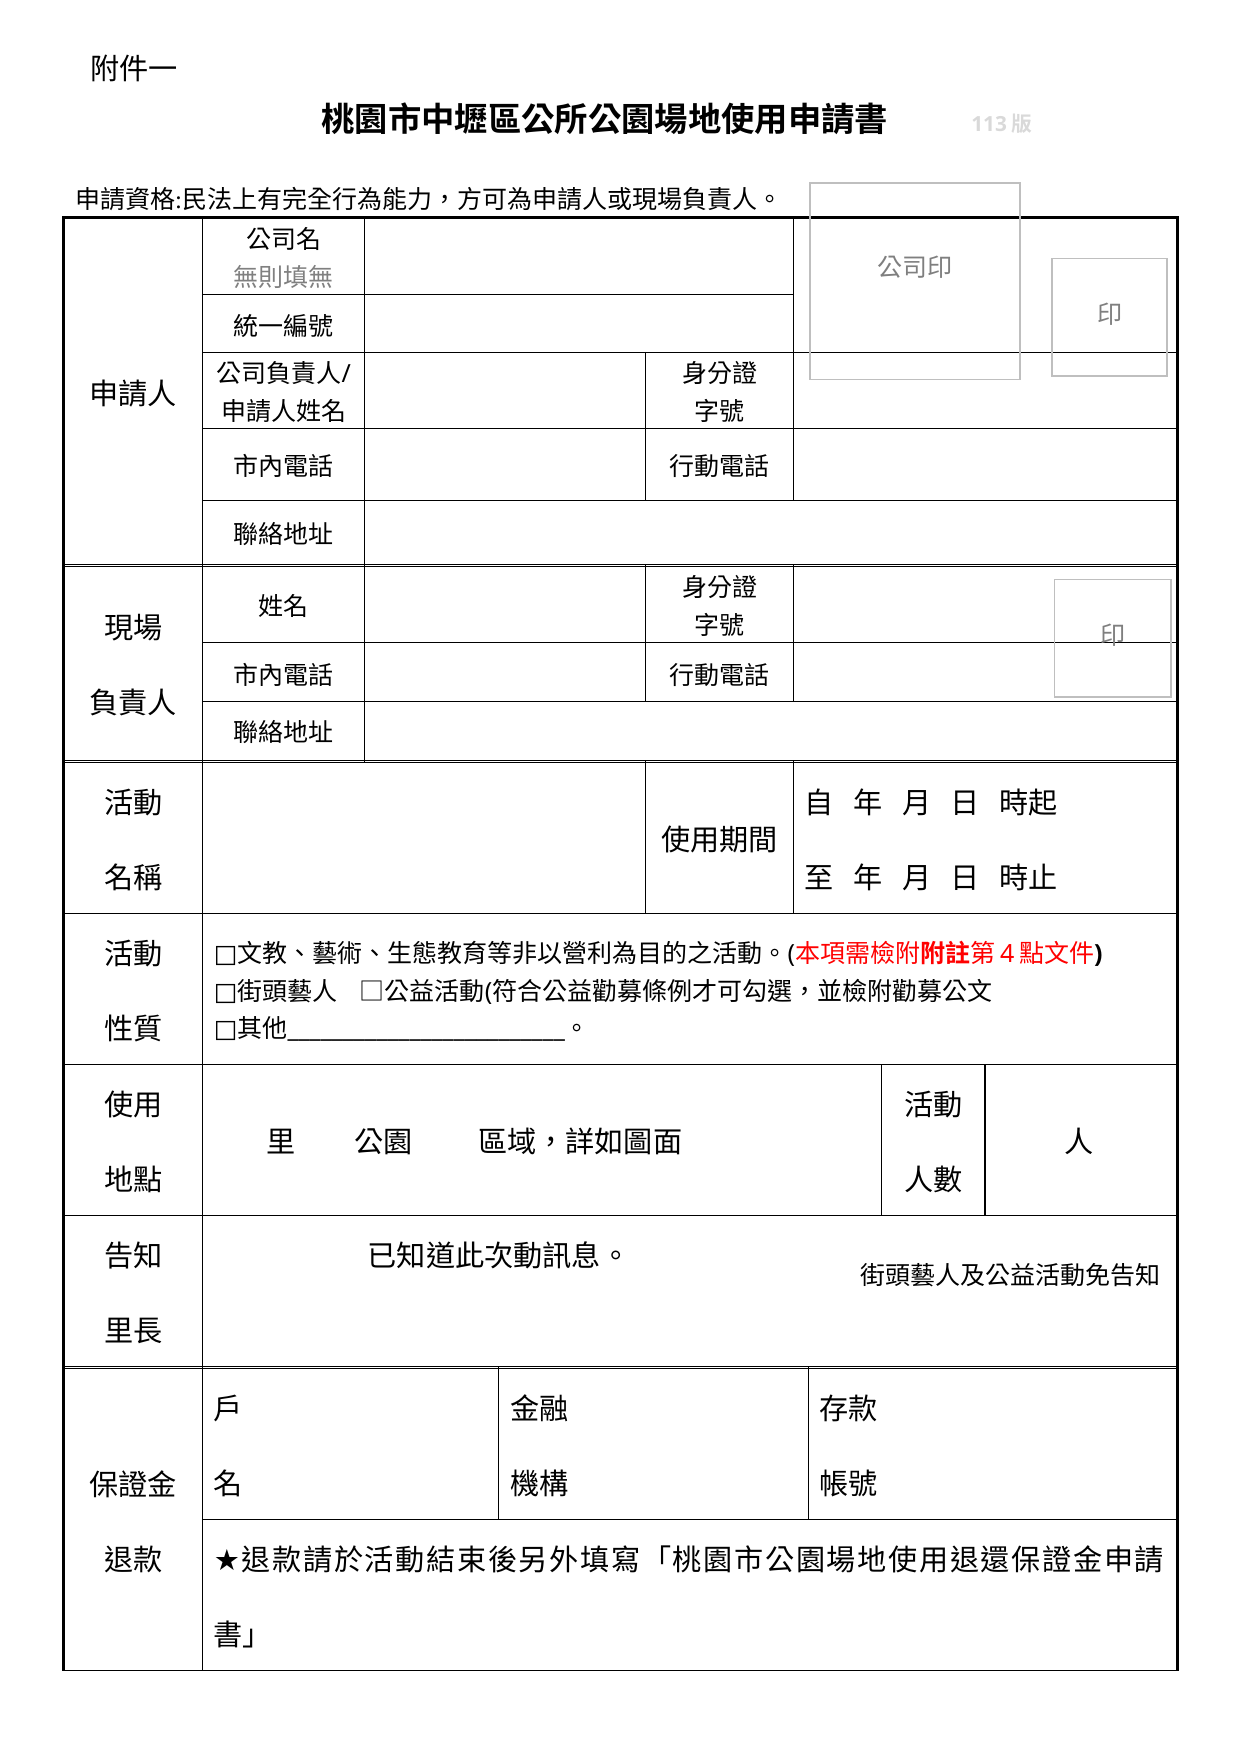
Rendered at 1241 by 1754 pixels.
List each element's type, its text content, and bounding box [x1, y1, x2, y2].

table_cell ★退款請於活動結束後另外填寫「桃園市公園場地使用退還保證金申請書」 [203, 1520, 1176, 1670]
table_cell 行動電話 [646, 643, 793, 701]
table_cell 公司負責人/ 申請人姓名 [203, 353, 364, 428]
table_cell 使用 地點 [65, 1065, 202, 1215]
table_header 公司名 無則填無 [203, 219, 364, 294]
table_cell 行動電話 [646, 429, 793, 500]
table_cell [365, 353, 645, 428]
table_header 申請人 [65, 219, 202, 564]
table_cell [365, 702, 1176, 760]
table_cell 身分證 字號 [646, 353, 793, 428]
table_cell [365, 643, 645, 701]
table_cell [203, 763, 645, 913]
table_cell 聯絡地址 [203, 702, 364, 760]
text 附件一 [90, 45, 210, 88]
table_cell 姓名 [203, 567, 364, 642]
table_cell [1053, 353, 1166, 375]
table_cell 里 公園 區域，詳如圖面 [203, 1065, 881, 1215]
table_cell [794, 567, 1176, 642]
table_cell 市內電話 [203, 643, 364, 701]
table_cell 告知 里長 [65, 1216, 202, 1366]
table_cell 保證金退款 [65, 1369, 202, 1670]
table_header [365, 219, 793, 294]
table_cell [794, 353, 1176, 428]
table_cell [794, 643, 1176, 701]
table_cell [365, 429, 645, 500]
table_header [1021, 219, 1176, 352]
table_cell 活動 人數 [882, 1065, 984, 1215]
text 公司印 [825, 248, 1005, 284]
table_cell 戶 名 [203, 1369, 498, 1519]
table_cell 存款 帳號 [809, 1369, 1176, 1519]
table_cell 現場 負責人 [65, 567, 202, 760]
table_cell 市內電話 [203, 429, 364, 500]
table_cell □文教、藝術、生態教育等非以營利為目的之活動。(本項需檢附附註第4點文件) □街頭藝人 □公益活動(符合公益勸募條例才可勾選，並檢附勸募公文 □其他_________________________。 [203, 914, 1176, 1064]
table_cell 聯絡地址 [203, 501, 364, 564]
table_cell [365, 501, 1176, 564]
table_cell [365, 567, 645, 642]
table_cell 身分證 字號 [646, 567, 793, 642]
table_cell 統一編號 [203, 295, 364, 352]
table_header [811, 219, 1019, 352]
table_header [1053, 259, 1166, 352]
table_cell 人 [986, 1065, 1176, 1215]
table_cell [365, 295, 793, 352]
text 申請資格:民法上有完全行為能力，方可為申請人或現場負責人。 [75, 179, 1165, 216]
table_cell 自 年 月 日 時起 至 年 月 日 時止 [794, 763, 1176, 913]
text 桃園市中壢區公所公園場地使用申請書 113版 [75, 79, 1165, 154]
table_cell [794, 429, 1176, 500]
table_cell [811, 353, 1019, 379]
table_cell 活動 性質 [65, 914, 202, 1064]
table_cell [1115, 627, 1121, 642]
table_cell 金融 機構 [499, 1369, 808, 1519]
table_header [794, 219, 809, 352]
table_cell 已知道此次動訊息。 [203, 1216, 1176, 1366]
table_cell [1055, 580, 1170, 642]
table_cell 使用期間 [646, 763, 793, 913]
table_cell [1055, 643, 1170, 696]
table_cell 活動 名稱 [65, 763, 202, 913]
